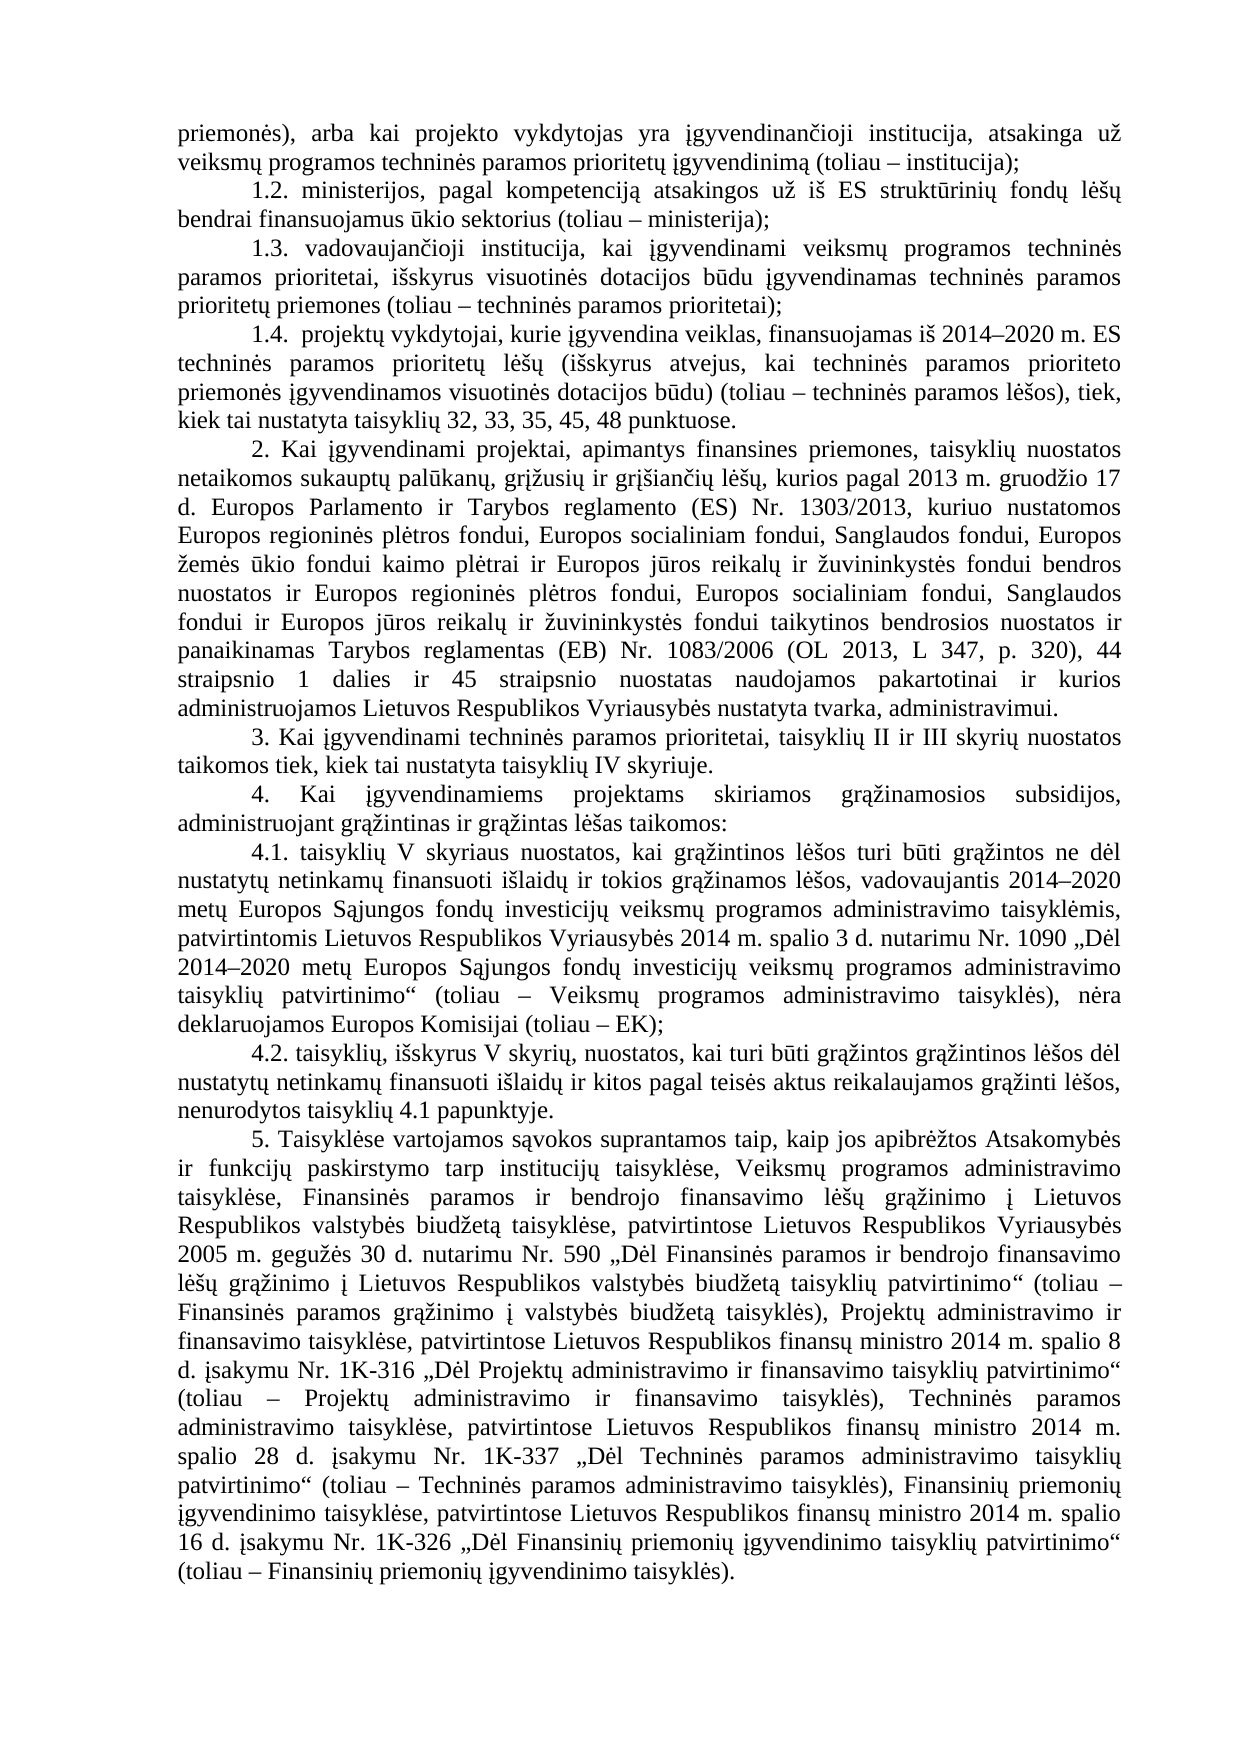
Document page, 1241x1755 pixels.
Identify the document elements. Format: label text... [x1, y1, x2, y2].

text 3. Kai įgyvendinami techninės paramos prioritetai, taisyklių II ir III skyrių nuostatos taikomos tiek, kiek tai nustatyta taisyklių IV skyriuje. [177, 722, 1122, 779]
text priemonės), arba kai projekto vykdytojas yra įgyvendinančioji institucija, atsakinga už veiksmų programos techninės paramos prioritetų įgyvendinimą (toliau – institucija); [177, 118, 1122, 176]
text 4.1. taisyklių V skyriaus nuostatos, kai grąžintinos lėšos turi būti grąžintos ne dėl nustatytų netinkamų finansuoti išlaidų ir tokios grąžinamos lėšos, vadovaujantis 2014–2020 metų Europos Sąjungos fondų investicijų veiksmų programos administravimo taisyklėmis, patvirtintomis Lietuvos Respublikos Vyriausybės 2014 m. spalio 3 d. nutarimu Nr. 1090 „Dėl 2014–2020 metų Europos Sąjungos fondų investicijų veiksmų programos administravimo taisyklių patvirtinimo“ (toliau – Veiksmų programos administravimo taisyklės), nėra deklaruojamos Europos Komisijai (toliau – EK); [177, 837, 1122, 1038]
text 4. Kai įgyvendinamiems projektams skiriamos grąžinamosios subsidijos, administruojant grąžintinas ir grąžintas lėšas taikomos: [177, 779, 1122, 837]
text 1.4. projektų vykdytojai, kurie įgyvendina veiklas, finansuojamas iš 2014–2020 m. ES techninės paramos prioritetų lėšų (išskyrus atvejus, kai techninės paramos prioriteto priemonės įgyvendinamos visuotinės dotacijos būdu) (toliau – techninės paramos lėšos), tiek, kiek tai nustatyta taisyklių 32, 33, 35, 45, 48 punktuose. [177, 319, 1122, 434]
text 1.2. ministerijos, pagal kompetenciją atsakingos už iš ES struktūrinių fondų lėšų bendrai finansuojamus ūkio sektorius (toliau – ministerija); [177, 176, 1122, 233]
text 4.2. taisyklių, išskyrus V skyrių, nuostatos, kai turi būti grąžintos grąžintinos lėšos dėl nustatytų netinkamų finansuoti išlaidų ir kitos pagal teisės aktus reikalaujamos grąžinti lėšos, nenurodytos taisyklių 4.1 papunktyje. [177, 1038, 1122, 1124]
text 5. Taisyklėse vartojamos sąvokos suprantamos taip, kaip jos apibrėžtos Atsakomybės ir funkcijų paskirstymo tarp institucijų taisyklėse, Veiksmų programos administravimo taisyklėse, Finansinės paramos ir bendrojo finansavimo lėšų grąžinimo į Lietuvos Respublikos valstybės biudžetą taisyklėse, patvirtintose Lietuvos Respublikos Vyriausybės 2005 m. gegužės 30 d. nutarimu Nr. 590 „Dėl Finansinės paramos ir bendrojo finansavimo lėšų grąžinimo į Lietuvos Respublikos valstybės biudžetą taisyklių patvirtinimo“ (toliau – Finansinės paramos grąžinimo į valstybės biudžetą taisyklės), Projektų administravimo ir finansavimo taisyklėse, patvirtintose Lietuvos Respublikos finansų ministro 2014 m. spalio 8 d. įsakymu Nr. 1K-316 „Dėl Projektų administravimo ir finansavimo taisyklių patvirtinimo“ (toliau – Projektų administravimo ir finansavimo taisyklės), Techninės paramos administravimo taisyklėse, patvirtintose Lietuvos Respublikos finansų ministro 2014 m. spalio 28 d. įsakymu Nr. 1K-337 „Dėl Techninės paramos administravimo taisyklių patvirtinimo“ (toliau – Techninės paramos administravimo taisyklės), Finansinių priemonių įgyvendinimo taisyklėse, patvirtintose Lietuvos Respublikos finansų ministro 2014 m. spalio 16 d. įsakymu Nr. 1K-326 „Dėl Finansinių priemonių įgyvendinimo taisyklių patvirtinimo“ (toliau – Finansinių priemonių įgyvendinimo taisyklės). [177, 1124, 1122, 1585]
text 1.3. vadovaujančioji institucija, kai įgyvendinami veiksmų programos techninės paramos prioritetai, išskyrus visuotinės dotacijos būdu įgyvendinamas techninės paramos prioritetų priemones (toliau – techninės paramos prioritetai); [177, 233, 1122, 319]
text 2. Kai įgyvendinami projektai, apimantys finansines priemones, taisyklių nuostatos netaikomos sukauptų palūkanų, grįžusių ir grįšiančių lėšų, kurios pagal 2013 m. gruodžio 17 d. Europos Parlamento ir Tarybos reglamento (ES) Nr. 1303/2013, kuriuo nustatomos Europos regioninės plėtros fondui, Europos socialiniam fondui, Sanglaudos fondui, Europos žemės ūkio fondui kaimo plėtrai ir Europos jūros reikalų ir žuvininkystės fondui bendros nuostatos ir Europos regioninės plėtros fondui, Europos socialiniam fondui, Sanglaudos fondui ir Europos jūros reikalų ir žuvininkystės fondui taikytinos bendrosios nuostatos ir panaikinamas Tarybos reglamentas (EB) Nr. 1083/2006 (OL 2013, L 347, p. 320), 44 straipsnio 1 dalies ir 45 straipsnio nuostatas naudojamos pakartotinai ir kurios administruojamos Lietuvos Respublikos Vyriausybės nustatyta tvarka, administravimui. [177, 434, 1122, 722]
